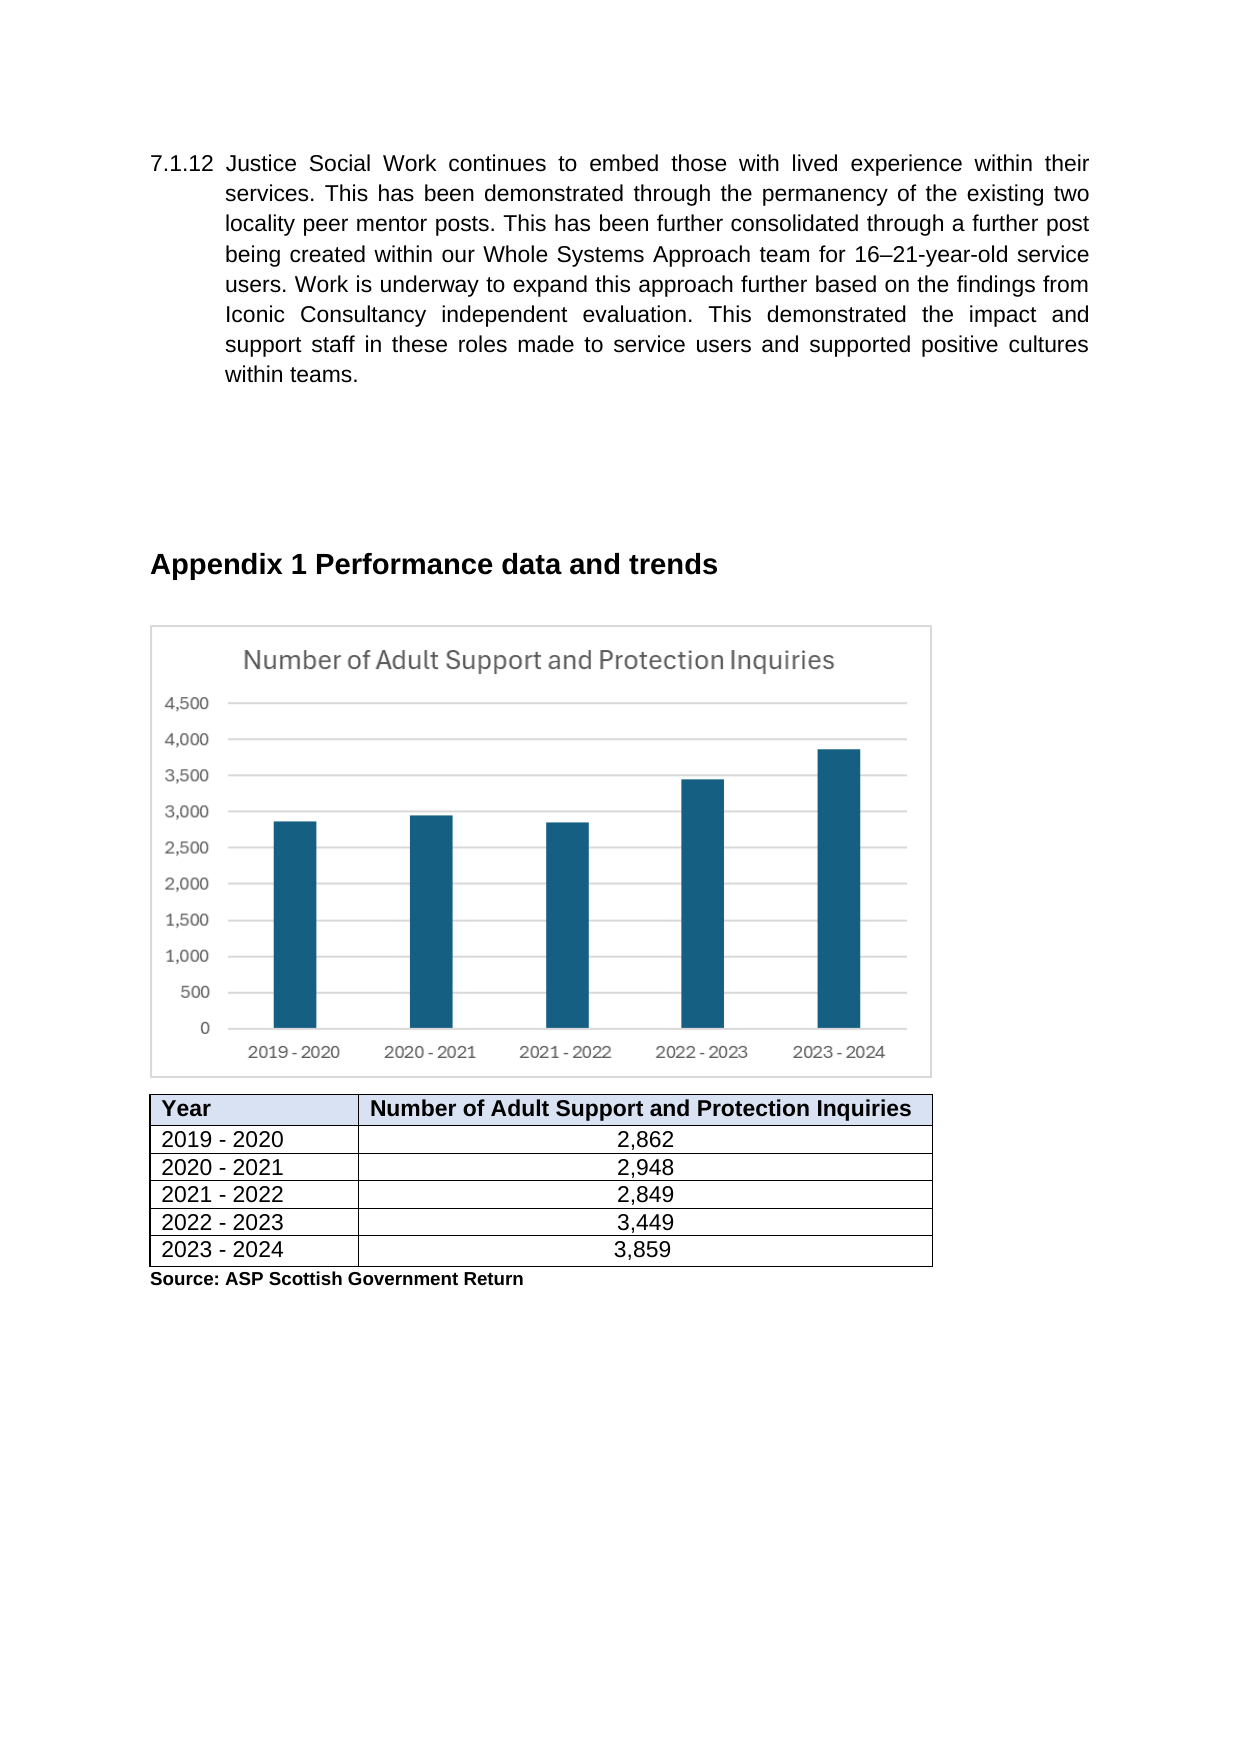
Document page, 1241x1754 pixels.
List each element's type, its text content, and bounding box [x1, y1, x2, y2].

table_cell 3,449 [359, 1209, 932, 1235]
subtitle Appendix 1 Performance data and trends [150, 547, 1090, 580]
table_cell 2,862 [359, 1126, 932, 1153]
table_header Year [151, 1095, 358, 1125]
table_cell 2,948 [359, 1154, 932, 1180]
table_header Number of Adult Support and Protection Inquiries [359, 1095, 932, 1125]
table_cell 2,849 [359, 1181, 932, 1208]
table_cell 2022 - 2023 [151, 1209, 358, 1235]
text Source: ASP Scottish Government Return [150, 1267, 1090, 1289]
table_cell 3,859 [359, 1236, 932, 1266]
table_cell 2023 - 2024 [151, 1236, 358, 1266]
text 7.1.12 Justice Social Work continues to embed those with lived experience within their services. This has been demonstrated through the permanency of the existing two locality peer mentor posts. This has been further consolidated through a further post being created within our Whole Systems Approach team for 16–21-year-old service users. Work is underway to expand this approach further based on the findings from Iconic Consultancy independent evaluation. This demonstrated the impact and support staff in these roles made to service users and supported positive cultures within teams. [150, 150, 1090, 388]
table_cell 2020 - 2021 [151, 1154, 358, 1180]
table_cell 2019 - 2020 [151, 1126, 358, 1153]
table_cell 2021 - 2022 [151, 1181, 358, 1208]
